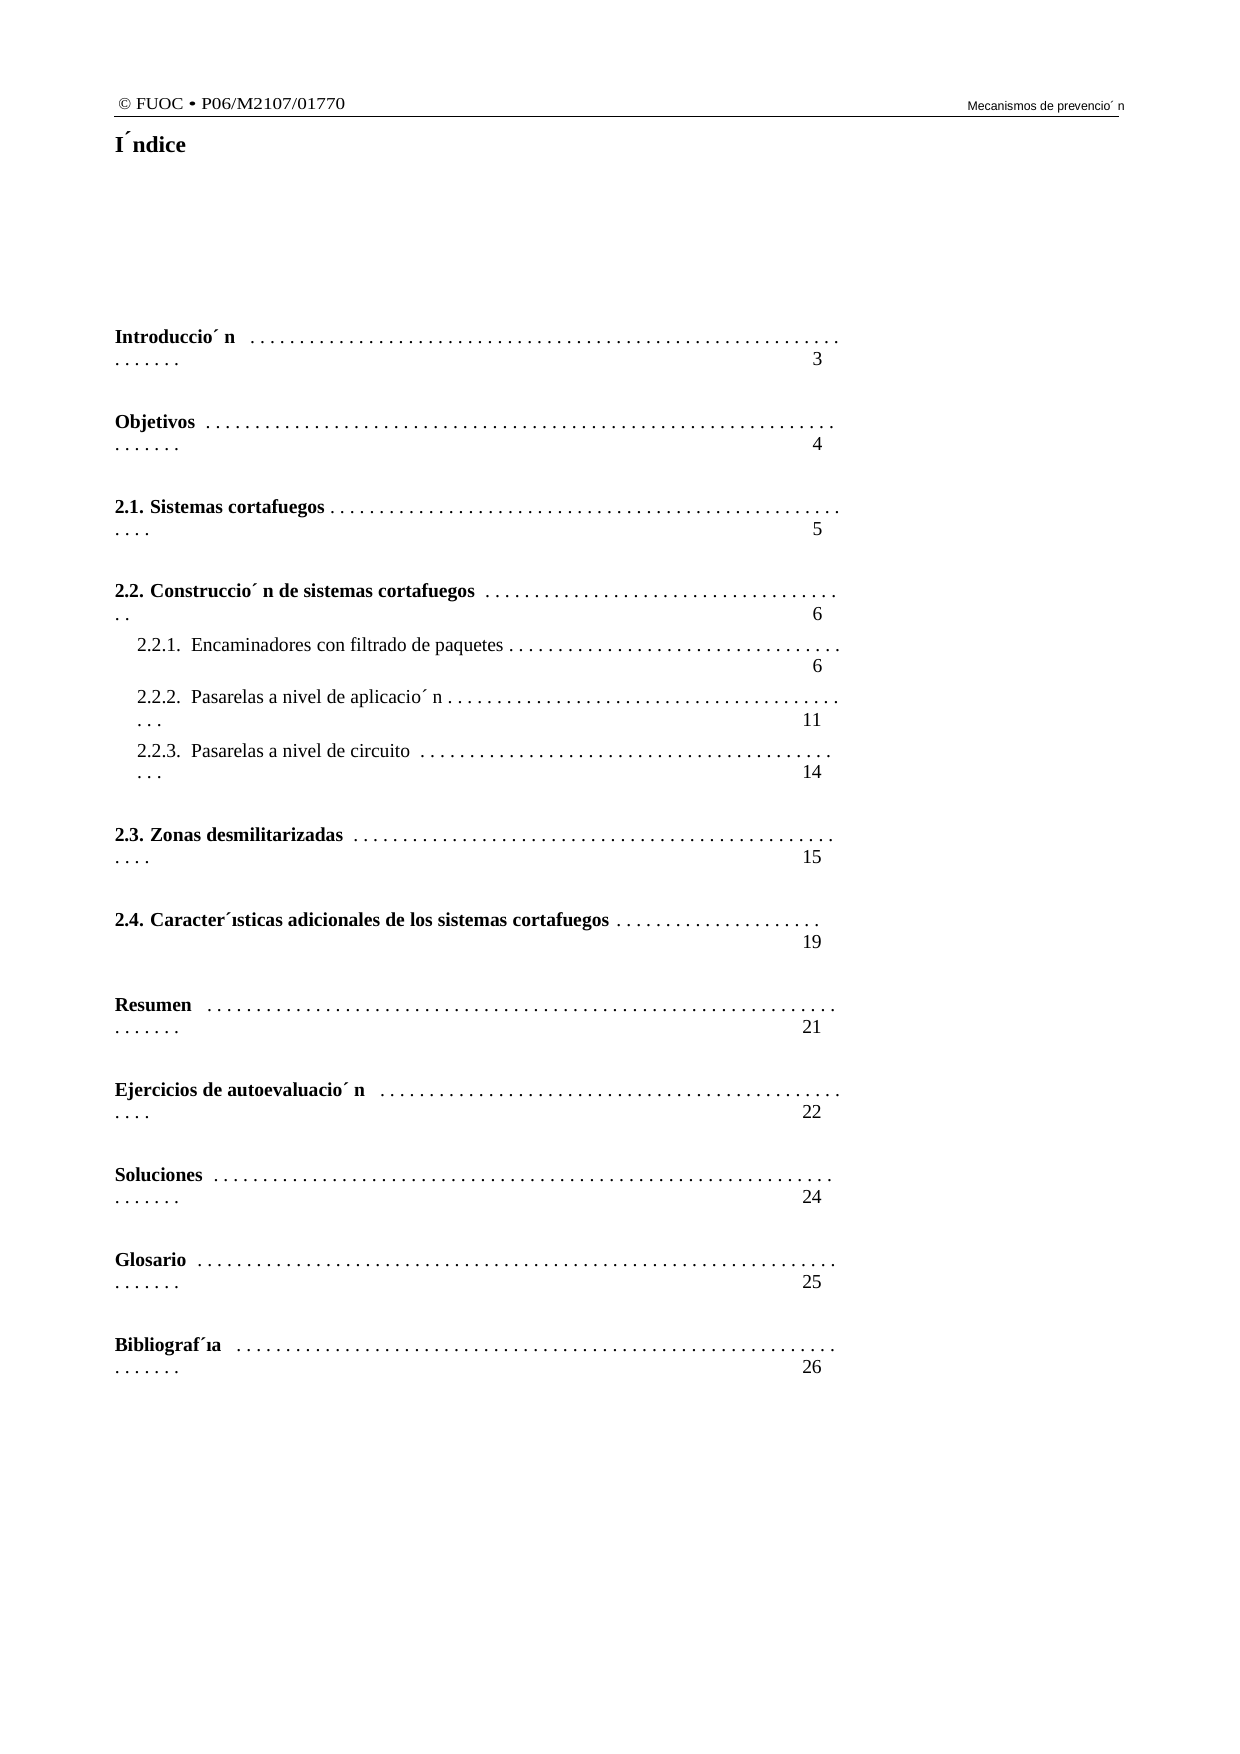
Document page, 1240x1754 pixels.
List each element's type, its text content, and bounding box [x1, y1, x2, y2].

text 2.2.2. Pasarelas a nivel de aplicacio´ n . . . . . . . . . . . . . . . . . . . . . . . . . . . . . . . . . . . . . . . . . . . 11 [137, 686, 840, 730]
text 2.3. Zonas desmilitarizadas . . . . . . . . . . . . . . . . . . . . . . . . . . . . . . . . . . . . . . . . . . . . . . . . . . . . . 15 [114, 824, 841, 868]
text Ejercicios de autoevaluacio´ n . . . . . . . . . . . . . . . . . . . . . . . . . . . . . . . . . . . . . . . . . . . . . . . . . . . 22 [114, 1079, 841, 1123]
text Bibliograf´ıa . . . . . . . . . . . . . . . . . . . . . . . . . . . . . . . . . . . . . . . . . . . . . . . . . . . . . . . . . . . . . . . . . . . . 26 [114, 1334, 841, 1378]
text Soluciones . . . . . . . . . . . . . . . . . . . . . . . . . . . . . . . . . . . . . . . . . . . . . . . . . . . . . . . . . . . . . . . . . . . . . . 24 [114, 1164, 841, 1208]
text © FUOC • P06/M2107/01770 [118, 95, 825, 113]
text Objetivos . . . . . . . . . . . . . . . . . . . . . . . . . . . . . . . . . . . . . . . . . . . . . . . . . . . . . . . . . . . . . . . . . . . . . . . 4 [114, 411, 841, 454]
text Glosario . . . . . . . . . . . . . . . . . . . . . . . . . . . . . . . . . . . . . . . . . . . . . . . . . . . . . . . . . . . . . . . . . . . . . . . . 25 [114, 1249, 841, 1293]
text Introduccio´ n . . . . . . . . . . . . . . . . . . . . . . . . . . . . . . . . . . . . . . . . . . . . . . . . . . . . . . . . . . . . . . . . . . . 3 [114, 326, 841, 369]
text 2.2.3. Pasarelas a nivel de circuito . . . . . . . . . . . . . . . . . . . . . . . . . . . . . . . . . . . . . . . . . . . . . 14 [137, 739, 840, 783]
text Mecanismos de prevencio´ n [967, 99, 1131, 113]
text 2.2.1. Encaminadores con filtrado de paquetes . . . . . . . . . . . . . . . . . . . . . . . . . . . . . . . . . . 6 [137, 633, 840, 677]
text 2.4. Caracter´ısticas adicionales de los sistemas cortafuegos . . . . . . . . . . . . . . . . . . . . . 19 [114, 909, 841, 953]
text I´ndice [114, 127, 825, 158]
text Resumen . . . . . . . . . . . . . . . . . . . . . . . . . . . . . . . . . . . . . . . . . . . . . . . . . . . . . . . . . . . . . . . . . . . . . . . 21 [114, 994, 841, 1038]
text 2.2. Construccio´ n de sistemas cortafuegos . . . . . . . . . . . . . . . . . . . . . . . . . . . . . . . . . . . . . . 6 [114, 580, 841, 624]
text 2.1. Sistemas cortafuegos . . . . . . . . . . . . . . . . . . . . . . . . . . . . . . . . . . . . . . . . . . . . . . . . . . . . . . . . 5 [114, 495, 841, 539]
